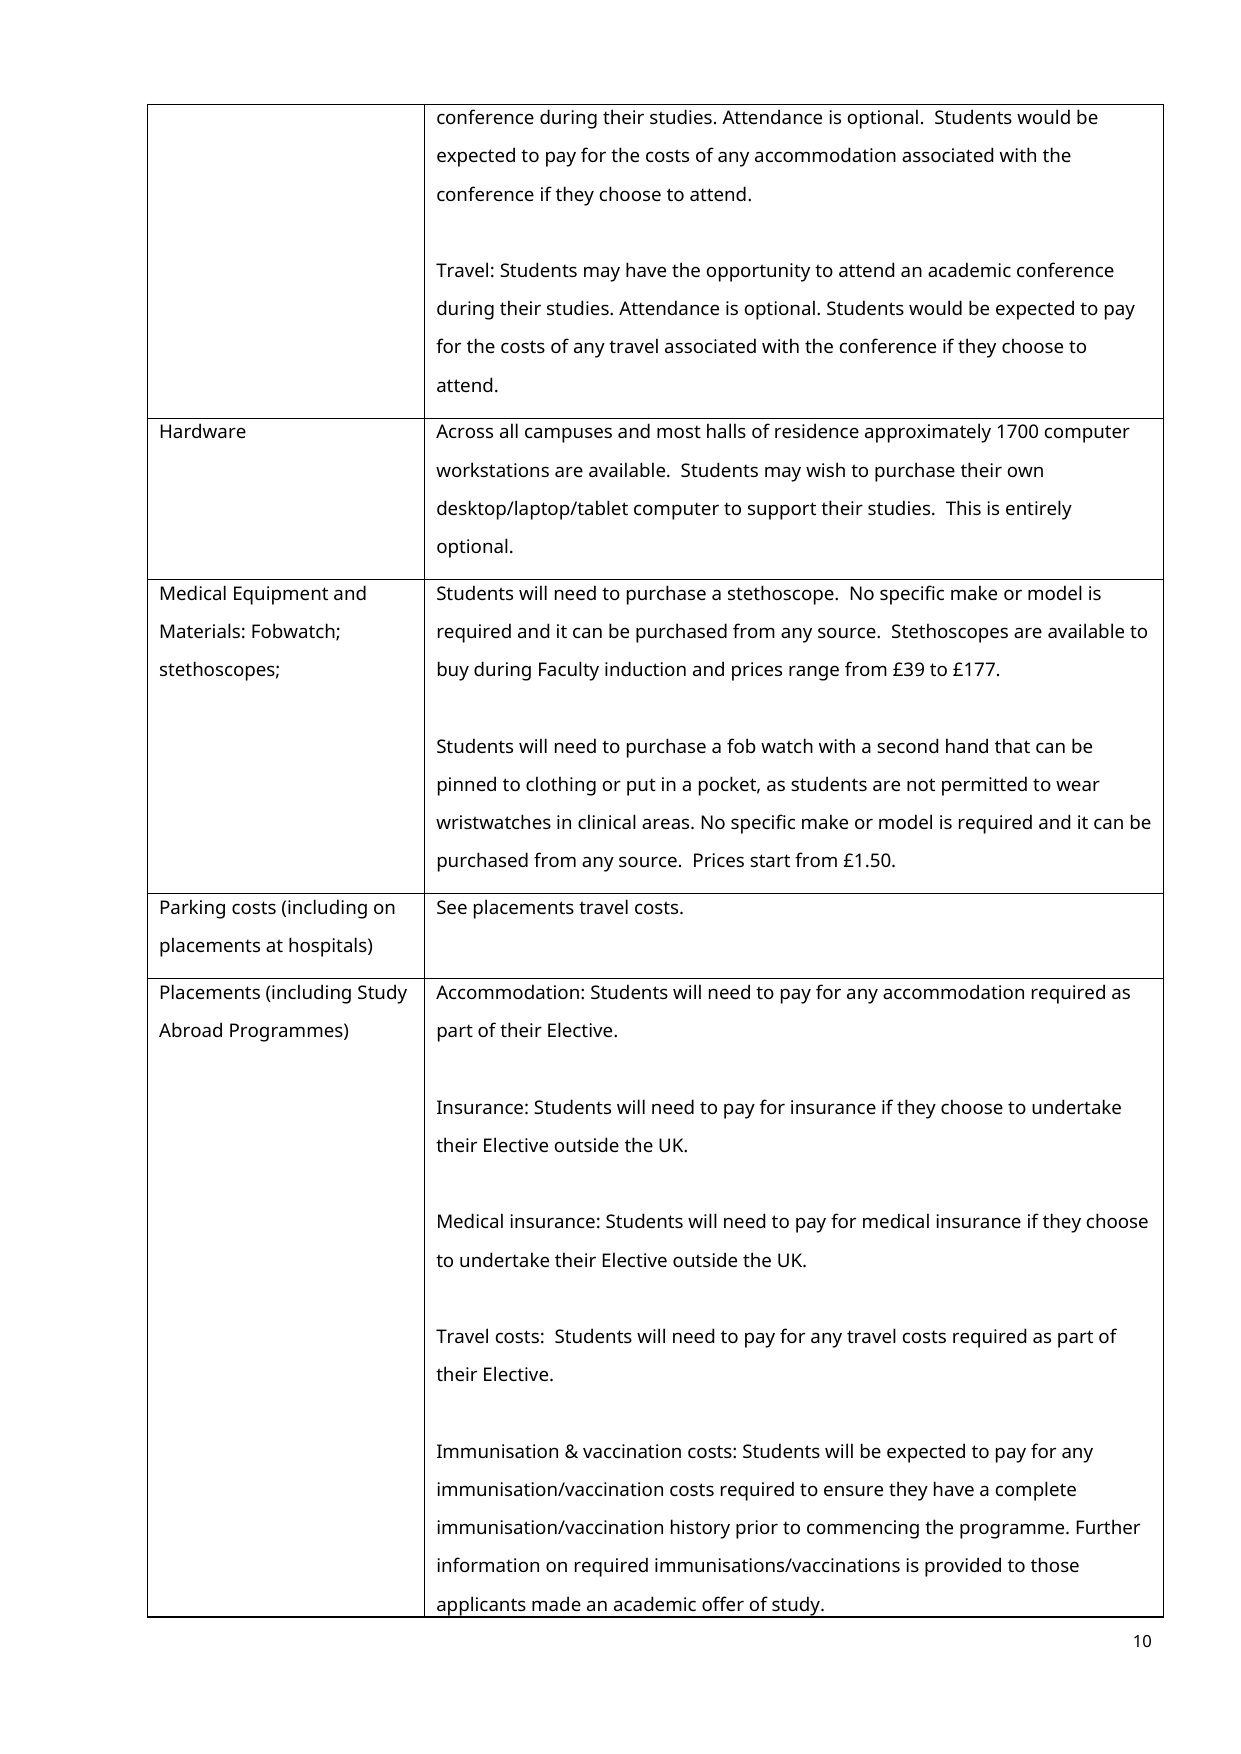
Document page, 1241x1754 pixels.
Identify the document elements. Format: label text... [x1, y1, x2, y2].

table_cell [148, 105, 424, 418]
table_cell Parking costs (including on placements at hospitals) [148, 894, 424, 978]
table_cell Placements (including Study Abroad Programmes) [148, 979, 424, 1616]
table_cell Across all campuses and most halls of residence approximately 1700 computer workstations are available. Students may wish to purchase their own desktop/laptop/tablet computer to support their studies. This is entirely optional. [425, 419, 1163, 579]
table_cell Accommodation: Students will need to pay for any accommodation required as part of their Elective. Insurance: Students will need to pay for insurance if they choose to undertake their Elective outside the UK. Medical insurance: Students will need to pay for medical insurance if they choose to undertake their Elective outside the UK. Travel costs: Students will need to pay for any travel costs required as part of their Elective. Immunisation & vaccination costs: Students will be expected to pay for any immunisation/vaccination costs required to ensure they have a complete immunisation/vaccination history prior to commencing the programme. Further information on required immunisations/vaccinations is provided to those applicants made an academic offer of study. [425, 979, 1163, 1616]
table_cell conference during their studies. Attendance is optional. Students would be expected to pay for the costs of any accommodation associated with the conference if they choose to attend. Travel: Students may have the opportunity to attend an academic conference during their studies. Attendance is optional. Students would be expected to pay for the costs of any travel associated with the conference if they choose to attend. [425, 105, 1163, 418]
table_cell Students will need to purchase a stethoscope. No specific make or model is required and it can be purchased from any source. Stethoscopes are available to buy during Faculty induction and prices range from £39 to £177. Students will need to purchase a fob watch with a second hand that can be pinned to clothing or put in a pocket, as students are not permitted to wear wristwatches in clinical areas. No specific make or model is required and it can be purchased from any source. Prices start from £1.50. [425, 580, 1163, 893]
table_cell See placements travel costs. [425, 894, 1163, 978]
table_cell Hardware [148, 419, 424, 579]
table_cell Medical Equipment and Materials: Fobwatch; stethoscopes; [148, 580, 424, 893]
